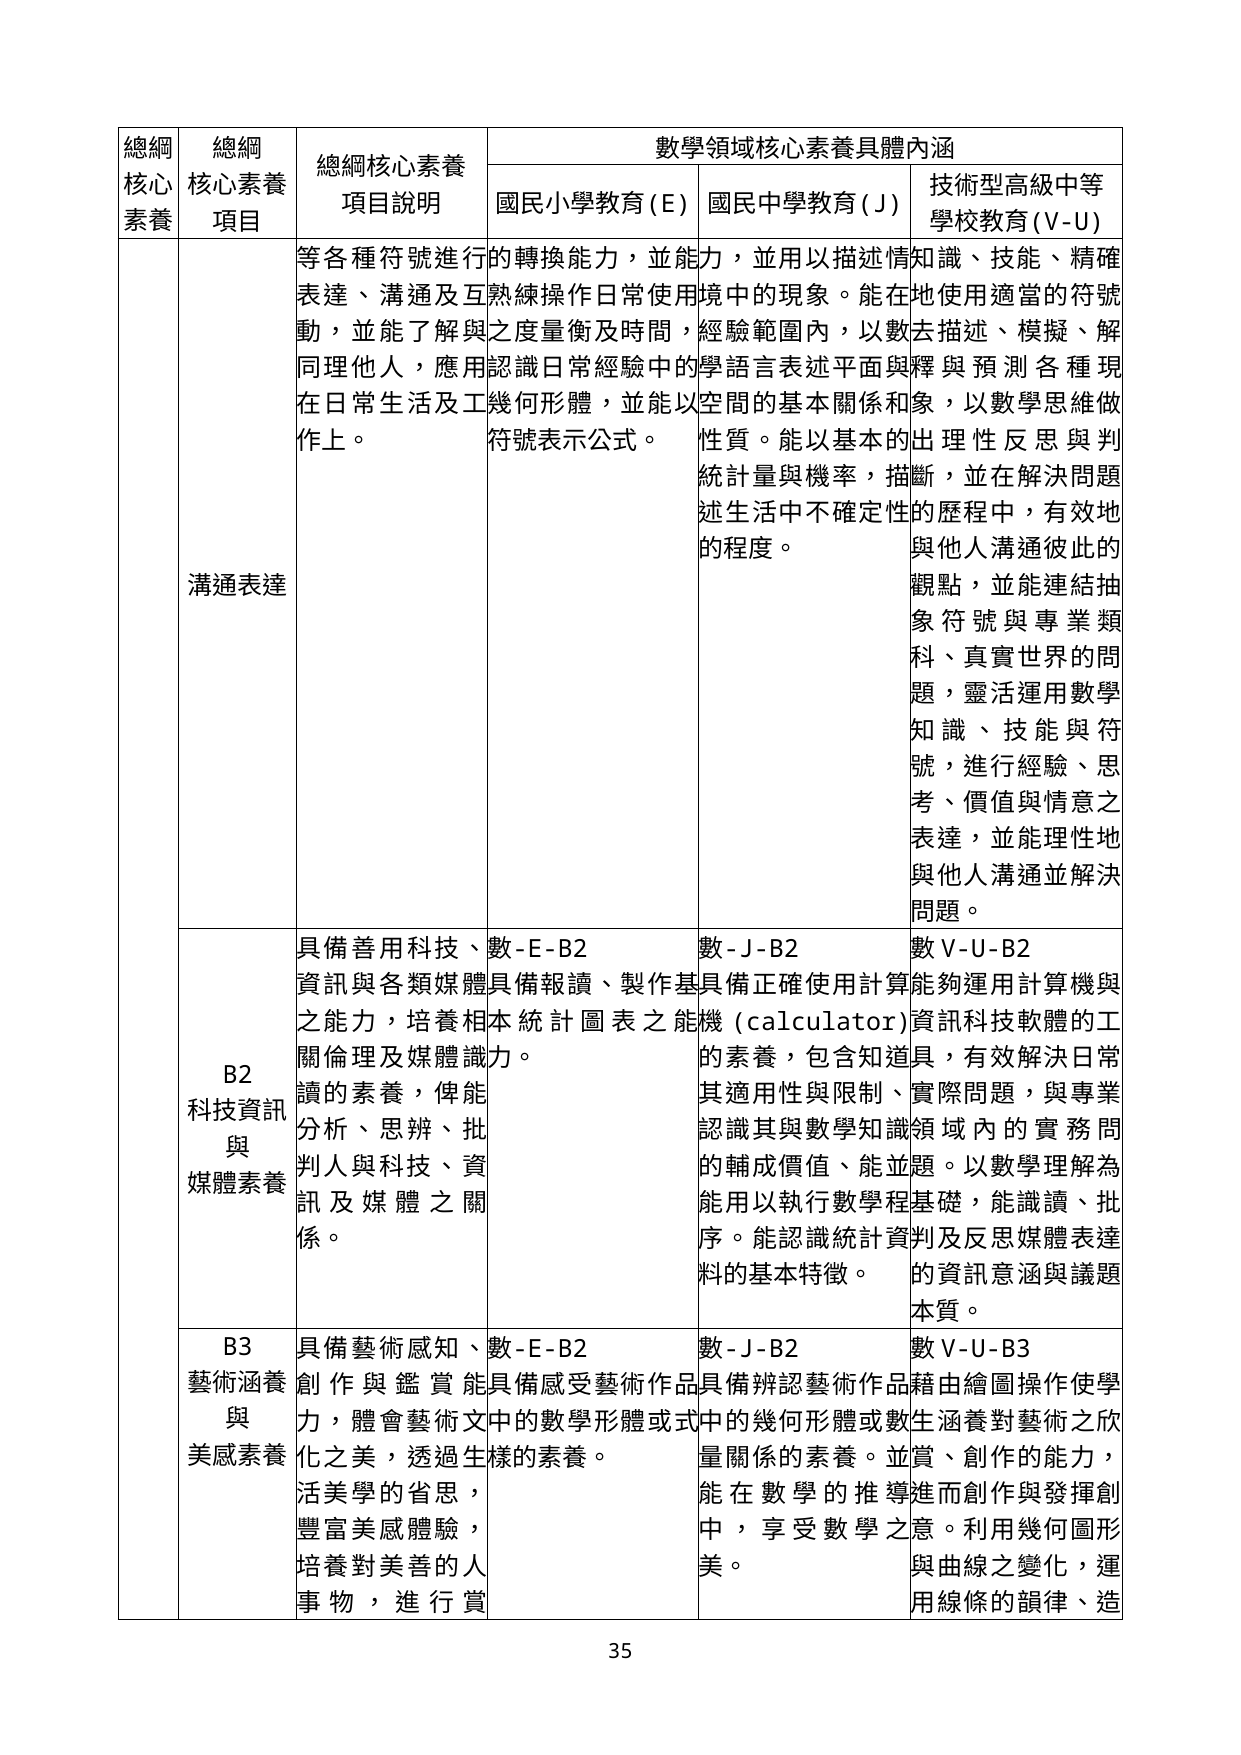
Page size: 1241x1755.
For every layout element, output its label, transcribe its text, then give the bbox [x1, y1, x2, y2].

table_cell 知識、技能、精確地使用適當的符號去描述、模擬、解釋與預測各種現象，以數學思維做出理性反思與判斷，並在解決問題的歷程中，有效地與他人溝通彼此的觀點，並能連結抽象符號與專業類科、真實世界的問題，靈活運用數學知識、技能與符號，進行經驗、思考、價值與情意之表達，並能理性地與他人溝通並解決問題。 [911, 239, 1122, 928]
table_cell 國民中學教育(J) [699, 165, 910, 238]
table_cell 數V-U-B2 能夠運用計算機與資訊科技軟體的工具，有效解決日常實際問題，與專業領域內的實務問題。以數學理解為基礎，能識讀、批判及反思媒體表達的資訊意涵與議題本質。 [911, 929, 1122, 1327]
table_cell B 溝通互動 [119, 239, 178, 1618]
table_cell B3 藝術涵養 與 美感素養 [179, 1329, 296, 1618]
table_cell 具備善用科技、資訊與各類媒體之能力，培養相關倫理及媒體識讀的素養，俾能分析、思辨、批判人與科技、資訊及媒體之關係。 [297, 929, 487, 1327]
table_cell 技術型高級中等 學校教育(V-U) [911, 165, 1122, 238]
table_cell 數-E-B2 具備感受藝術作品中的數學形體或式樣的素養。 [488, 1329, 698, 1618]
table_header 數學領域核心素養具體內涵 [488, 128, 1122, 164]
table_cell 的轉換能力，並能熟練操作日常使用之度量衡及時間，認識日常經驗中的幾何形體，並能以符號表示公式。 [488, 239, 698, 928]
table_header 總綱核心素養面向 [119, 128, 178, 238]
table_cell 等各種符號進行表達、溝通及互動，並能了解與同理他人，應用在日常生活及工作上。 [297, 239, 487, 928]
table_cell 數-J-B2 具備正確使用計算機(calculator)的素養，包含知道其適用性與限制、認識其與數學知識的輔成價值、能並能用以執行數學程序。能認識統計資料的基本特徵。 [699, 929, 910, 1327]
table_cell B2 科技資訊 與 媒體素養 [179, 929, 296, 1327]
table_header 總綱 核心素養 項目 [179, 128, 296, 238]
table_cell 數-E-B2 具備報讀、製作基本統計圖表之能力。 [488, 929, 698, 1327]
table_cell 具備藝術感知、創作與鑑賞能力，體會藝術文化之美，透過生活美學的省思，豐富美感體驗，培養對美善的人事物，進行賞 [297, 1329, 487, 1618]
table_cell 溝通表達 [179, 239, 296, 928]
table_cell 數V-U-B3 藉由繪圖操作使學生涵養對藝術之欣賞、創作的能力，進而創作與發揮創意。利用幾何圖形與曲線之變化，運用線條的韻律、造 [911, 1329, 1122, 1618]
table_cell 力，並用以描述情境中的現象。能在經驗範圍內，以數學語言表述平面與空間的基本關係和性質。能以基本的統計量與機率，描述生活中不確定性的程度。 [699, 239, 910, 928]
table_cell 國民小學教育(E) [488, 165, 698, 238]
table_cell 數-J-B2 具備辨認藝術作品中的幾何形體或數量關係的素養。並能在數學的推導中，享受數學之美。 [699, 1329, 910, 1618]
table_header 總綱核心素養 項目說明 [297, 128, 487, 238]
